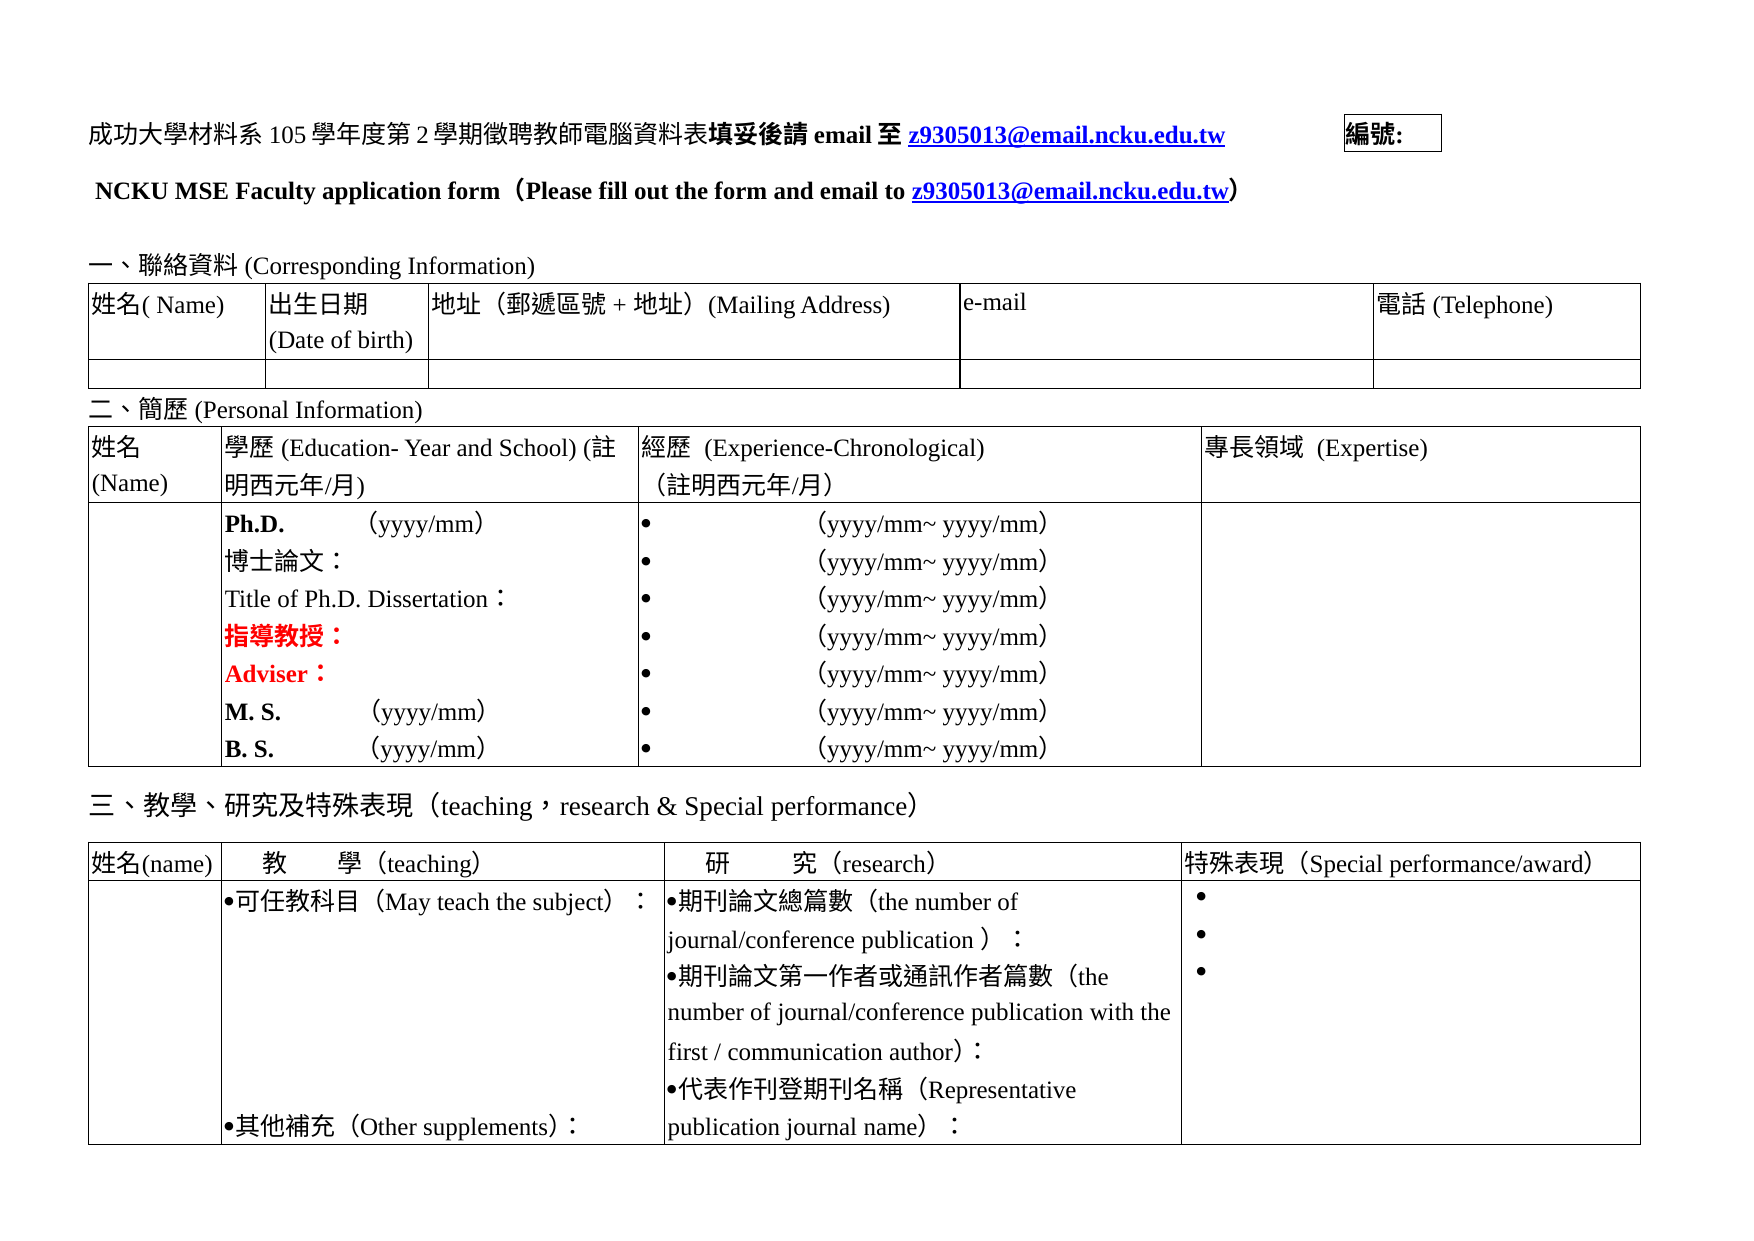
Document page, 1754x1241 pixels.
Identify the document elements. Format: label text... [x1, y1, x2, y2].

table_cell    [1182, 881, 1640, 1144]
table_header 研 究（research） [665, 843, 1181, 880]
table_header 學歷 (Education- Year and School) (註明西元年/月) [222, 427, 638, 502]
table_cell [429, 360, 959, 387]
table_cell [1202, 503, 1640, 766]
table_header 地址（郵遞區號 + 地址）(Mailing Address) [429, 284, 959, 359]
text 二、簡歷 (Personal Information) [89, 388, 1665, 426]
table_cell 可任教科目（May teach the subject）： 其他補充（Other supplements）： [222, 881, 664, 1144]
table_header 經歷 (Experience-Chronological) （註明西元年/月） [639, 427, 1201, 502]
table_cell Ph.D. （yyyy/mm） 博士論文： Title of Ph.D. Dissertation： 指導教授： Adviser： M. S. （yyyy/mm） B. S. （yyyy/mm） [222, 503, 638, 766]
table_cell [89, 360, 265, 387]
table_header 專長領域 (Expertise) [1202, 427, 1640, 502]
table_cell [266, 360, 428, 387]
table_header 特殊表現（Special performance/award） [1182, 843, 1640, 880]
table_cell [89, 503, 221, 766]
table_cell [961, 360, 1373, 387]
table_header 姓名 (Name) [89, 427, 221, 502]
table_header e-mail [961, 284, 1373, 359]
table_cell  （yyyy/mm~ yyyy/mm）  （yyyy/mm~ yyyy/mm）  （yyyy/mm~ yyyy/mm）  （yyyy/mm~ yyyy/mm）  （yyyy/mm~ yyyy/mm）  （yyyy/mm~ yyyy/mm）  （yyyy/mm~ yyyy/mm） [639, 503, 1201, 766]
text 成功大學材料系105學年度第2學期徵聘教師電腦資料表填妥後請email至 z9305013@email.ncku.edu.tw 編號: NCKU MSE Faculty application form（Please fill out the form and email to z9305013@email.ncku.edu.tw） [89, 95, 1665, 208]
table_header 教 學（teaching） [222, 843, 664, 880]
text 三、教學、研究及特殊表現（teaching，research & Special performance） [89, 767, 1665, 842]
table_header 姓名(name) [89, 843, 221, 880]
table_cell 期刊論文總篇數（the number of journal/conference publication ）： 期刊論文第一作者或通訊作者篇數（the number of journal/conference publication with the first / communication author）： 代表作刊登期刊名稱（Representative publication journal name）： [665, 881, 1181, 1144]
table_cell [89, 881, 221, 1144]
table_header 姓名( Name) [89, 284, 265, 359]
table_header 出生日期 (Date of birth) [266, 284, 428, 359]
text 一、聯絡資料 (Corresponding Information) [89, 245, 1665, 283]
table_header 電話 (Telephone) [1374, 284, 1640, 359]
table_cell [1374, 360, 1640, 387]
